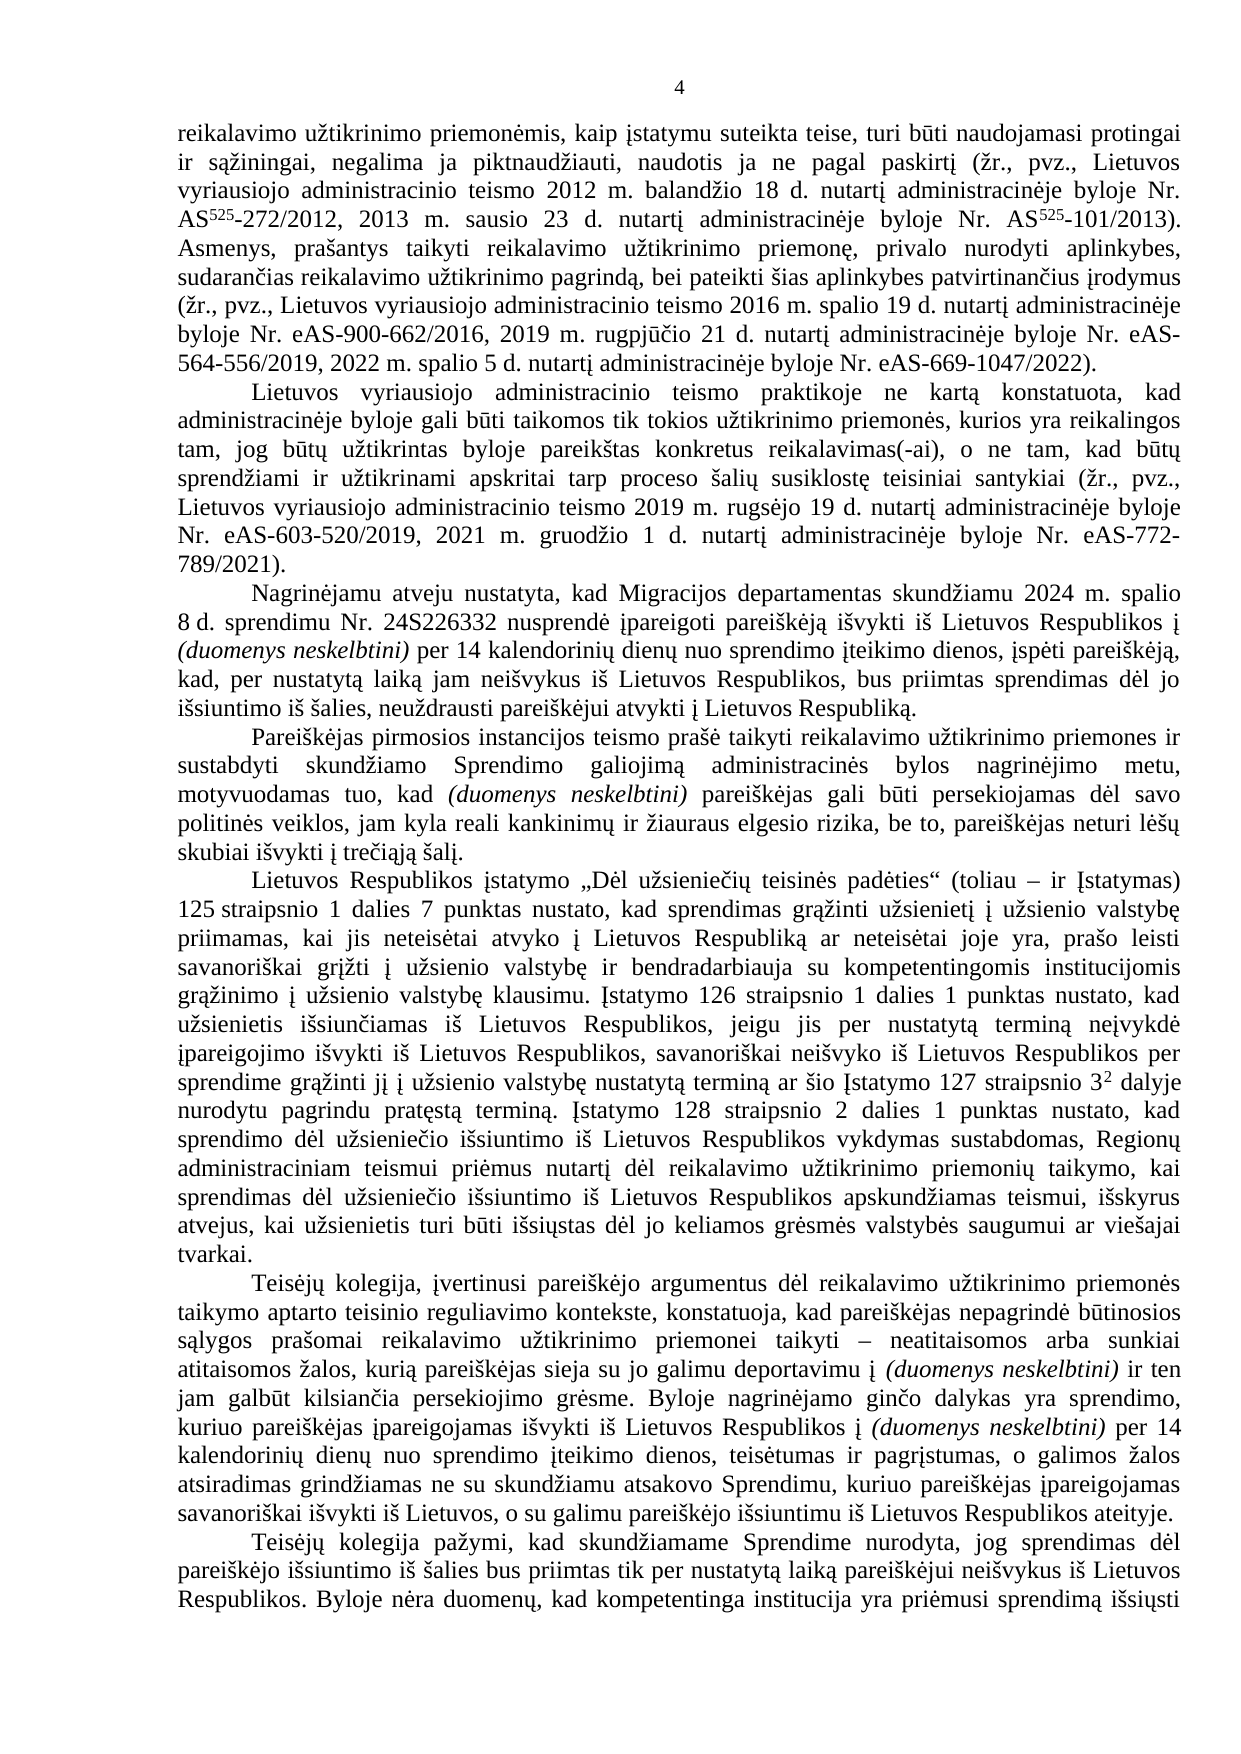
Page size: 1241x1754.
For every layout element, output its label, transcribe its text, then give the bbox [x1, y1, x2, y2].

text Lietuvos Respublikos įstatymo „Dėl užsieniečių teisinės padėties“ (toliau – ir Įstatymas) 125 straipsnio 1 dalies 7 punktas nustato, kad sprendimas grąžinti užsienietį į užsienio valstybę priimamas, kai jis neteisėtai atvyko į Lietuvos Respubliką ar neteisėtai joje yra, prašo leisti savanoriškai grįžti į užsienio valstybę ir bendradarbiauja su kompetentingomis institucijomis grąžinimo į užsienio valstybę klausimu. Įstatymo 126 straipsnio 1 dalies 1 punktas nustato, kad užsienietis išsiunčiamas iš Lietuvos Respublikos, jeigu jis per nustatytą terminą neįvykdė įpareigojimo išvykti iš Lietuvos Respublikos, savanoriškai neišvyko iš Lietuvos Respublikos per sprendime grąžinti jį į užsienio valstybę nustatytą terminą ar šio Įstatymo 127 straipsnio 32 dalyje nurodytu pagrindu pratęstą terminą. Įstatymo 128 straipsnio 2 dalies 1 punktas nustato, kad sprendimo dėl užsieniečio išsiuntimo iš Lietuvos Respublikos vykdymas sustabdomas, Regionų administraciniam teismui priėmus nutartį dėl reikalavimo užtikrinimo priemonių taikymo, kai sprendimas dėl užsieniečio išsiuntimo iš Lietuvos Respublikos apskundžiamas teismui, išskyrus atvejus, kai užsienietis turi būti išsiųstas dėl jo keliamos grėsmės valstybės saugumui ar viešajai tvarkai. [177, 866, 1181, 1268]
text Teisėjų kolegija pažymi, kad skundžiamame Sprendime nurodyta, jog sprendimas dėl pareiškėjo išsiuntimo iš šalies bus priimtas tik per nustatytą laiką pareiškėjui neišvykus iš Lietuvos Respublikos. Byloje nėra duomenų, kad kompetentinga institucija yra priėmusi sprendimą išsiųsti [177, 1527, 1181, 1613]
text reikalavimo užtikrinimo priemonėmis, kaip įstatymu suteikta teise, turi būti naudojamasi protingai ir sąžiningai, negalima ja piktnaudžiauti, naudotis ja ne pagal paskirtį (žr., pvz., Lietuvos vyriausiojo administracinio teismo 2012 m. balandžio 18 d. nutartį administracinėje byloje Nr. AS525-272/2012, 2013 m. sausio 23 d. nutartį administracinėje byloje Nr. AS525-101/2013). Asmenys, prašantys taikyti reikalavimo užtikrinimo priemonę, privalo nurodyti aplinkybes, sudarančias reikalavimo užtikrinimo pagrindą, bei pateikti šias aplinkybes patvirtinančius įrodymus (žr., pvz., Lietuvos vyriausiojo administracinio teismo 2016 m. spalio 19 d. nutartį administracinėje byloje Nr. eAS-900-662/2016, 2019 m. rugpjūčio 21 d. nutartį administracinėje byloje Nr. eAS-564-556/2019, 2022 m. spalio 5 d. nutartį administracinėje byloje Nr. eAS-669-1047/2022). [177, 118, 1181, 377]
text Nagrinėjamu atveju nustatyta, kad Migracijos departamentas skundžiamu 2024 m. spalio 8 d. sprendimu Nr. 24S226332 nusprendė įpareigoti pareiškėją išvykti iš Lietuvos Respublikos į (duomenys neskelbtini) per 14 kalendorinių dienų nuo sprendimo įteikimo dienos, įspėti pareiškėją, kad, per nustatytą laiką jam neišvykus iš Lietuvos Respublikos, bus priimtas sprendimas dėl jo išsiuntimo iš šalies, neuždrausti pareiškėjui atvykti į Lietuvos Respubliką. [177, 578, 1181, 722]
text Lietuvos vyriausiojo administracinio teismo praktikoje ne kartą konstatuota, kad administracinėje byloje gali būti taikomos tik tokios užtikrinimo priemonės, kurios yra reikalingos tam, jog būtų užtikrintas byloje pareikštas konkretus reikalavimas(-ai), o ne tam, kad būtų sprendžiami ir užtikrinami apskritai tarp proceso šalių susiklostę teisiniai santykiai (žr., pvz., Lietuvos vyriausiojo administracinio teismo 2019 m. rugsėjo 19 d. nutartį administracinėje byloje Nr. eAS-603-520/2019, 2021 m. gruodžio 1 d. nutartį administracinėje byloje Nr. eAS-772-789/2021). [177, 377, 1181, 578]
text Pareiškėjas pirmosios instancijos teismo prašė taikyti reikalavimo užtikrinimo priemones ir sustabdyti skundžiamo Sprendimo galiojimą administracinės bylos nagrinėjimo metu, motyvuodamas tuo, kad (duomenys neskelbtini) pareiškėjas gali būti persekiojamas dėl savo politinės veiklos, jam kyla reali kankinimų ir žiauraus elgesio rizika, be to, pareiškėjas neturi lėšų skubiai išvykti į trečiąją šalį. [177, 722, 1181, 866]
text Teisėjų kolegija, įvertinusi pareiškėjo argumentus dėl reikalavimo užtikrinimo priemonės taikymo aptarto teisinio reguliavimo kontekste, konstatuoja, kad pareiškėjas nepagrindė būtinosios sąlygos prašomai reikalavimo užtikrinimo priemonei taikyti – neatitaisomos arba sunkiai atitaisomos žalos, kurią pareiškėjas sieja su jo galimu deportavimu į (duomenys neskelbtini) ir ten jam galbūt kilsiančia persekiojimo grėsme. Byloje nagrinėjamo ginčo dalykas yra sprendimo, kuriuo pareiškėjas įpareigojamas išvykti iš Lietuvos Respublikos į (duomenys neskelbtini) per 14 kalendorinių dienų nuo sprendimo įteikimo dienos, teisėtumas ir pagrįstumas, o galimos žalos atsiradimas grindžiamas ne su skundžiamu atsakovo Sprendimu, kuriuo pareiškėjas įpareigojamas savanoriškai išvykti iš Lietuvos, o su galimu pareiškėjo išsiuntimu iš Lietuvos Respublikos ateityje. [177, 1268, 1181, 1527]
